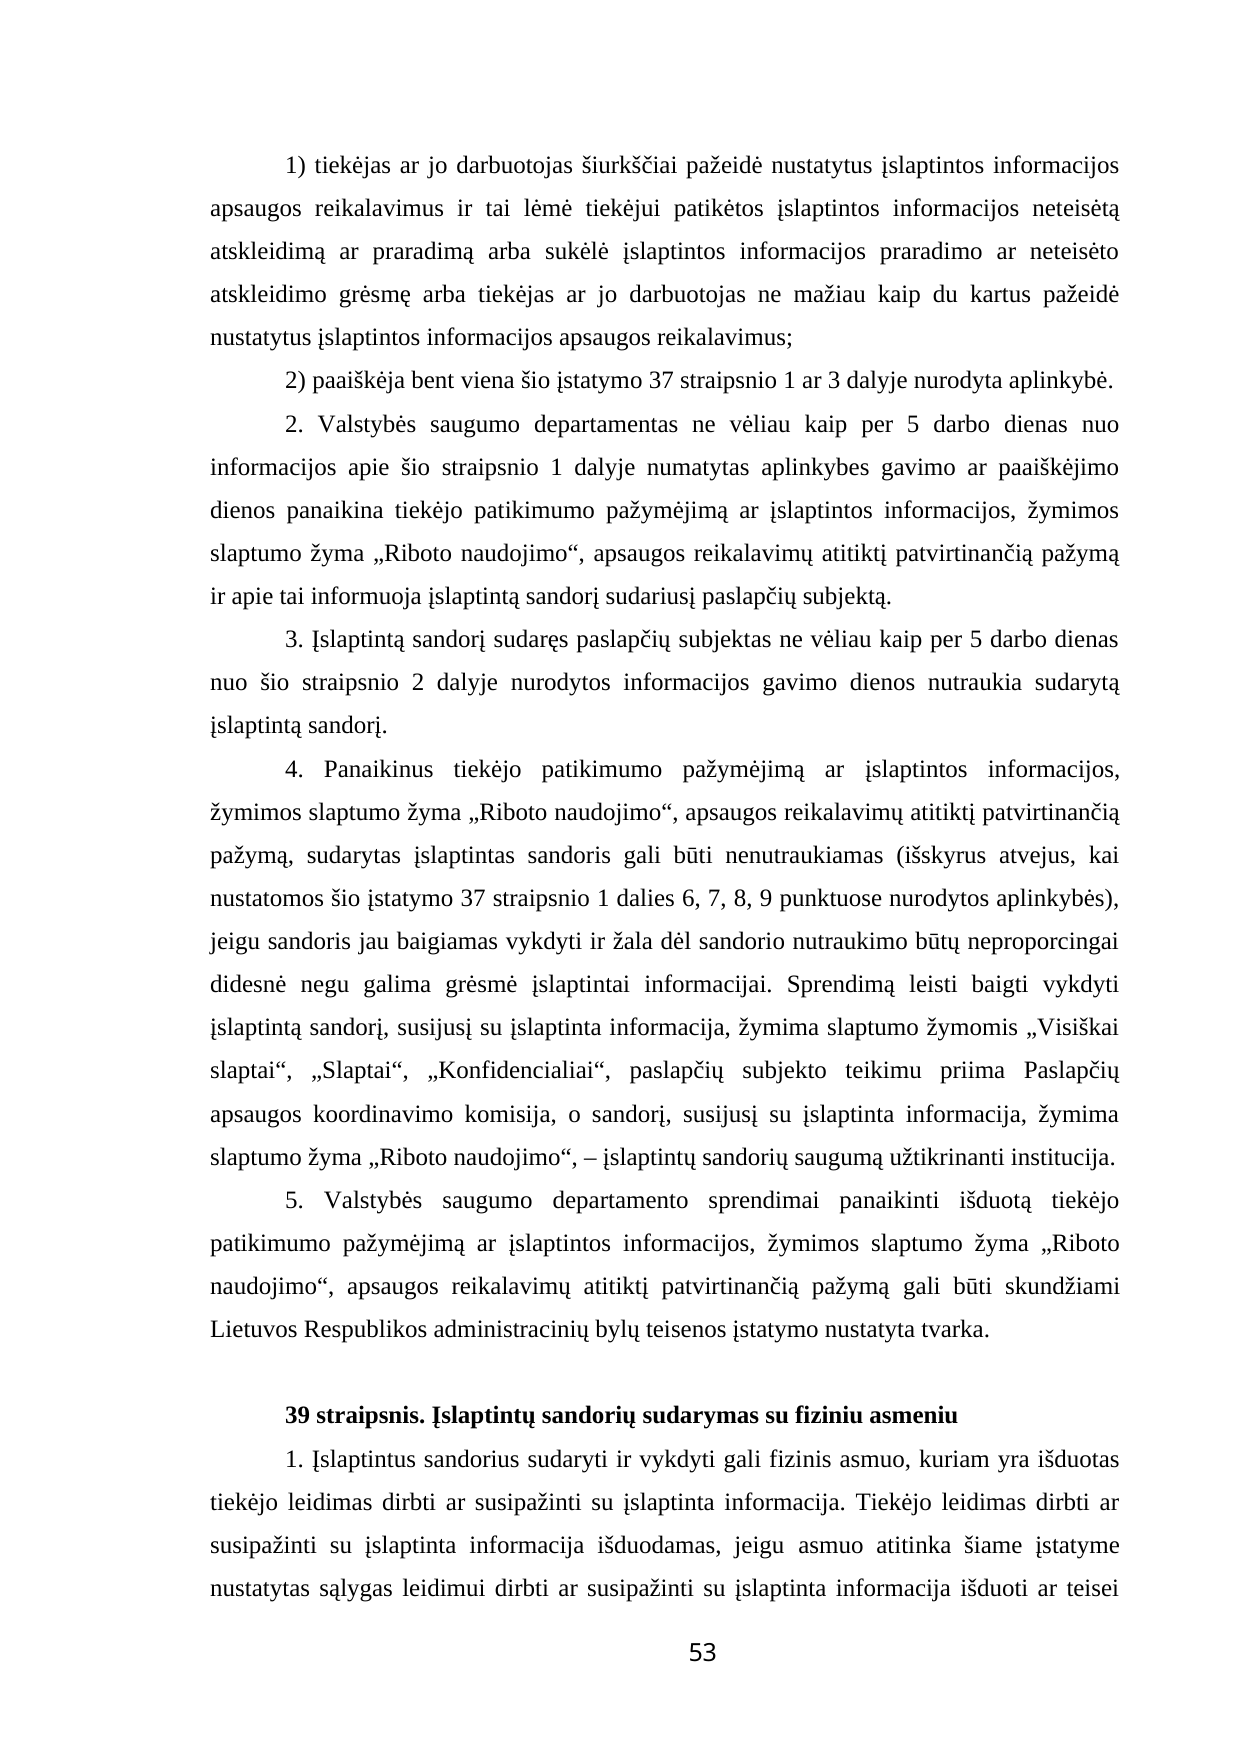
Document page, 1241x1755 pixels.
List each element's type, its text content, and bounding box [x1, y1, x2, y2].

text 2. Valstybės saugumo departamentas ne vėliau kaip per 5 darbo dienas nuo informacijos apie šio straipsnio 1 dalyje numatytas aplinkybes gavimo ar paaiškėjimo dienos panaikina tiekėjo patikimumo pažymėjimą ar įslaptintos informacijos, žymimos slaptumo žyma „Riboto naudojimo“, apsaugos reikalavimų atitiktį patvirtinančią pažymą ir apie tai informuoja įslaptintą sandorį sudariusį paslapčių subjektą. [210, 409, 1120, 610]
text 1. Įslaptintus sandorius sudaryti ir vykdyti gali fizinis asmuo, kuriam yra išduotas tiekėjo leidimas dirbti ar susipažinti su įslaptinta informacija. Tiekėjo leidimas dirbti ar susipažinti su įslaptinta informacija išduodamas, jeigu asmuo atitinka šiame įstatyme nustatytas sąlygas leidimui dirbti ar susipažinti su įslaptinta informacija išduoti ar teisei [210, 1444, 1120, 1602]
text 3. Įslaptintą sandorį sudaręs paslapčių subjektas ne vėliau kaip per 5 darbo dienas nuo šio straipsnio 2 dalyje nurodytos informacijos gavimo dienos nutraukia sudarytą įslaptintą sandorį. [210, 624, 1120, 739]
text 39 straipsnis. Įslaptintų sandorių sudarymas su fiziniu asmeniu [210, 1401, 1120, 1429]
text 1) tiekėjas ar jo darbuotojas šiurkščiai pažeidė nustatytus įslaptintos informacijos apsaugos reikalavimus ir tai lėmė tiekėjui patikėtos įslaptintos informacijos neteisėtą atskleidimą ar praradimą arba sukėlė įslaptintos informacijos praradimo ar neteisėto atskleidimo grėsmę arba tiekėjas ar jo darbuotojas ne mažiau kaip du kartus pažeidė nustatytus įslaptintos informacijos apsaugos reikalavimus; [210, 150, 1120, 351]
text 5. Valstybės saugumo departamento sprendimai panaikinti išduotą tiekėjo patikimumo pažymėjimą ar įslaptintos informacijos, žymimos slaptumo žyma „Riboto naudojimo“, apsaugos reikalavimų atitiktį patvirtinančią pažymą gali būti skundžiami Lietuvos Respublikos administracinių bylų teisenos įstatymo nustatyta tvarka. [210, 1185, 1120, 1343]
text 2) paaiškėja bent viena šio įstatymo 37 straipsnio 1 ar 3 dalyje nurodyta aplinkybė. [210, 366, 1120, 394]
text 4. Panaikinus tiekėjo patikimumo pažymėjimą ar įslaptintos informacijos, žymimos slaptumo žyma „Riboto naudojimo“, apsaugos reikalavimų atitiktį patvirtinančią pažymą, sudarytas įslaptintas sandoris gali būti nenutraukiamas (išskyrus atvejus, kai nustatomos šio įstatymo 37 straipsnio 1 dalies 6, 7, 8, 9 punktuose nurodytos aplinkybės), jeigu sandoris jau baigiamas vykdyti ir žala dėl sandorio nutraukimo būtų neproporcingai didesnė negu galima grėsmė įslaptintai informacijai. Sprendimą leisti baigti vykdyti įslaptintą sandorį, susijusį su įslaptinta informacija, žymima slaptumo žymomis „Visiškai slaptai“, „Slaptai“, „Konfidencialiai“, paslapčių subjekto teikimu priima Paslapčių apsaugos koordinavimo komisija, o sandorį, susijusį su įslaptinta informacija, žymima slaptumo žyma „Riboto naudojimo“, – įslaptintų sandorių saugumą užtikrinanti institucija. [210, 754, 1120, 1171]
